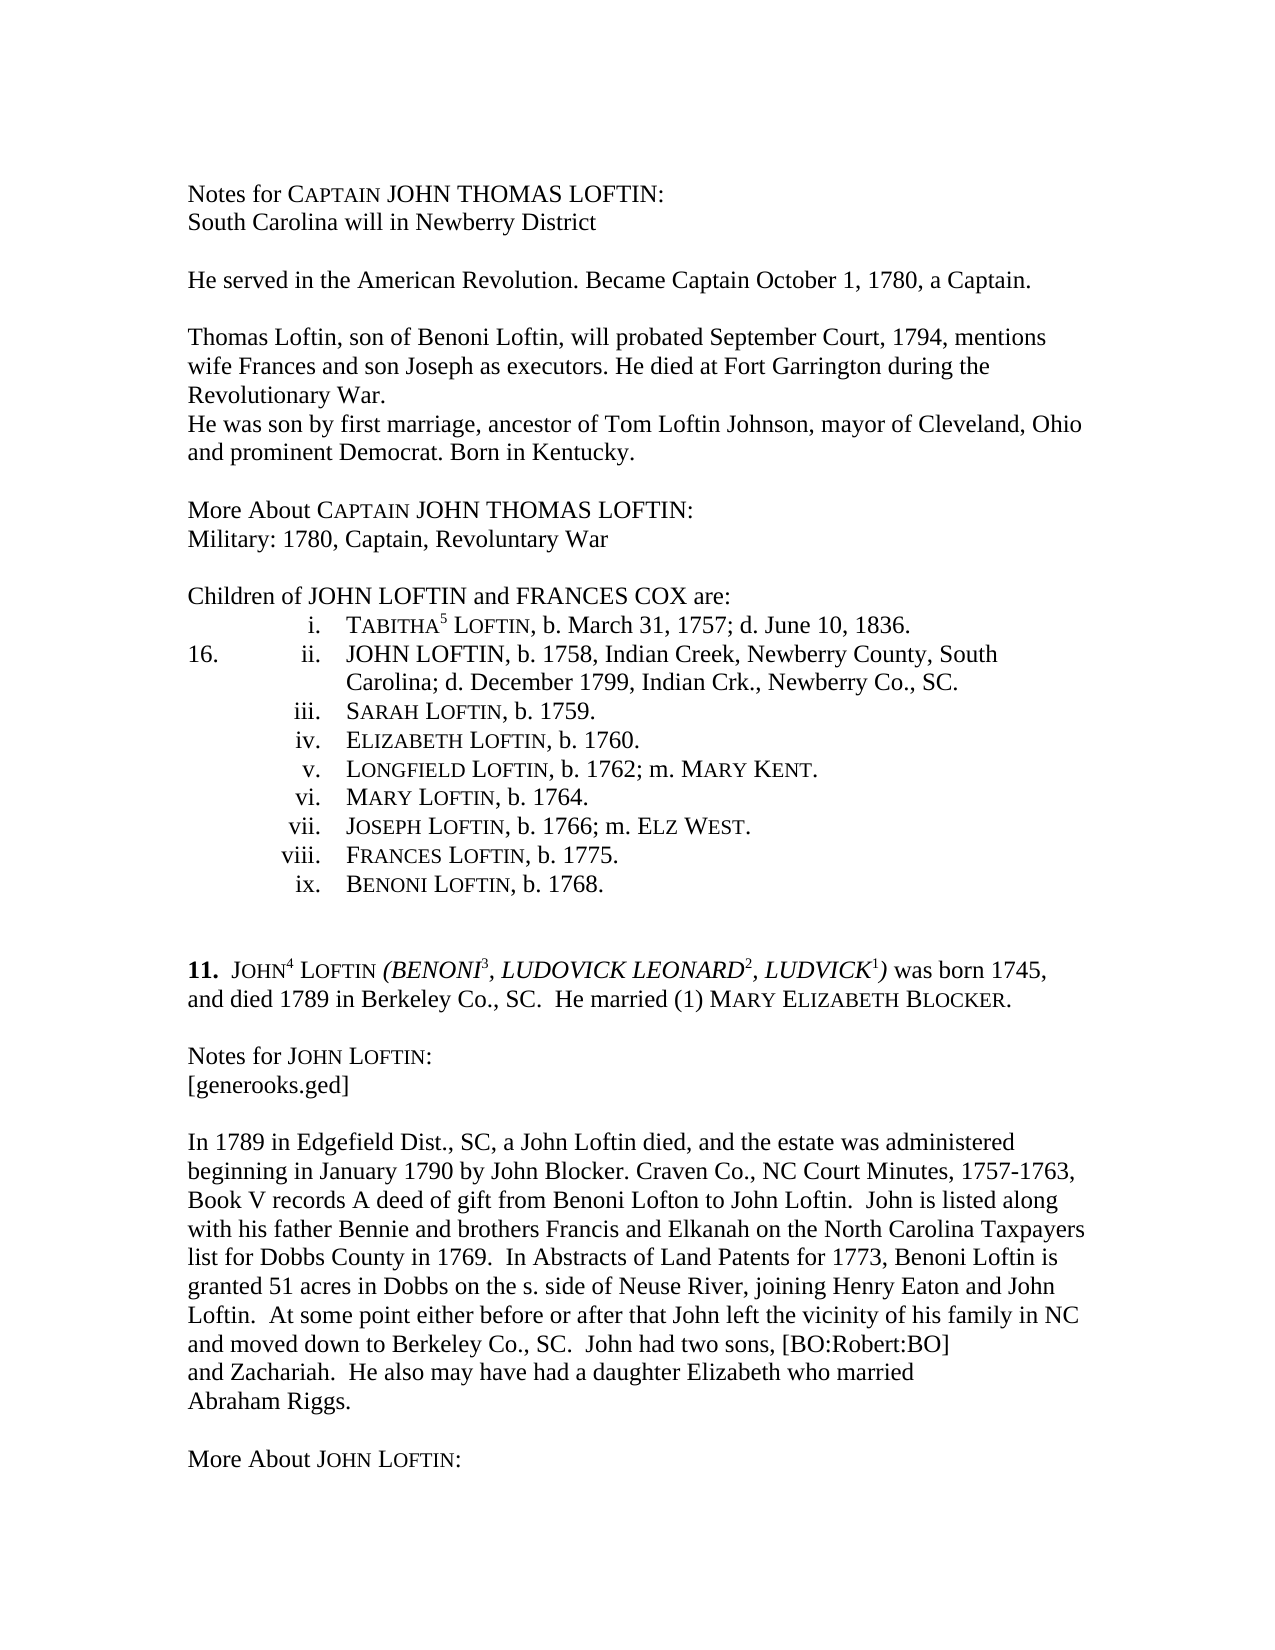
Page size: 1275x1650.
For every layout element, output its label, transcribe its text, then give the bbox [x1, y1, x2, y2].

text Military: 1780, Captain, Revoluntary War [187, 524, 1087, 552]
text i. TABITHA5 LOFTIN, b. March 31, 1757; d. June 10, 1836. [187, 610, 1087, 639]
text In 1789 in Edgefield Dist., SC, a John Loftin died, and the estate was administered beginning in January 1790 by John Blocker. Craven Co., NC Court Minutes, 1757-1763, Book V records A deed of gift from Benoni Lofton to John Loftin. John is listed along with his father Bennie and brothers Francis and Elkanah on the North Carolina Taxpayers list for Dobbs County in 1769. In Abstracts of Land Patents for 1773, Benoni Loftin is granted 51 acres in Dobbs on the s. side of Neuse River, joining Henry Eaton and John Loftin. At some point either before or after that John left the vicinity of his family in NC [187, 1127, 1087, 1329]
text Notes for CAPTAIN JOHN THOMAS LOFTIN: [187, 179, 1087, 207]
text ix. BENONI LOFTIN, b. 1768. [187, 869, 1087, 897]
text vii. JOSEPH LOFTIN, b. 1766; m. ELZ WEST. [187, 811, 1087, 840]
text iv. ELIZABETH LOFTIN, b. 1760. [187, 725, 1087, 754]
text Children of JOHN LOFTIN and FRANCES COX are: [187, 581, 1087, 610]
text More About CAPTAIN JOHN THOMAS LOFTIN: [187, 495, 1087, 524]
text Abraham Riggs. [187, 1386, 1087, 1415]
text 16. ii. JOHN LOFTIN, b. 1758, Indian Creek, Newberry County, South Carolina; d. December 1799, Indian Crk., Newberry Co., SC. [187, 639, 1087, 696]
text v. LONGFIELD LOFTIN, b. 1762; m. MARY KENT. [187, 754, 1087, 782]
text and Zachariah. He also may have had a daughter Elizabeth who married [187, 1357, 1087, 1386]
text More About JOHN LOFTIN: [187, 1444, 1087, 1472]
text [generooks.ged] [187, 1070, 1087, 1099]
text vi. MARY LOFTIN, b. 1764. [187, 782, 1087, 811]
text viii. FRANCES LOFTIN, b. 1775. [187, 840, 1087, 869]
text South Carolina will in Newberry District [187, 207, 1087, 236]
text iii. SARAH LOFTIN, b. 1759. [187, 696, 1087, 725]
text He served in the American Revolution. Became Captain October 1, 1780, a Captain. [187, 265, 1087, 294]
text 11. JOHN4 LOFTIN (BENONI3, LUDOVICK LEONARD2, LUDVICK1) was born 1745, and died 1789 in Berkeley Co., SC. He married (1) MARY ELIZABETH BLOCKER. [187, 955, 1087, 1012]
text He was son by first marriage, ancestor of Tom Loftin Johnson, mayor of Cleveland, Ohio and prominent Democrat. Born in Kentucky. [187, 409, 1087, 466]
text and moved down to Berkeley Co., SC. John had two sons, [BO:Robert:BO] [187, 1329, 1087, 1357]
text Notes for JOHN LOFTIN: [187, 1041, 1087, 1070]
text Thomas Loftin, son of Benoni Loftin, will probated September Court, 1794, mentions wife Frances and son Joseph as executors. He died at Fort Garrington during the Revolutionary War. [187, 322, 1087, 409]
